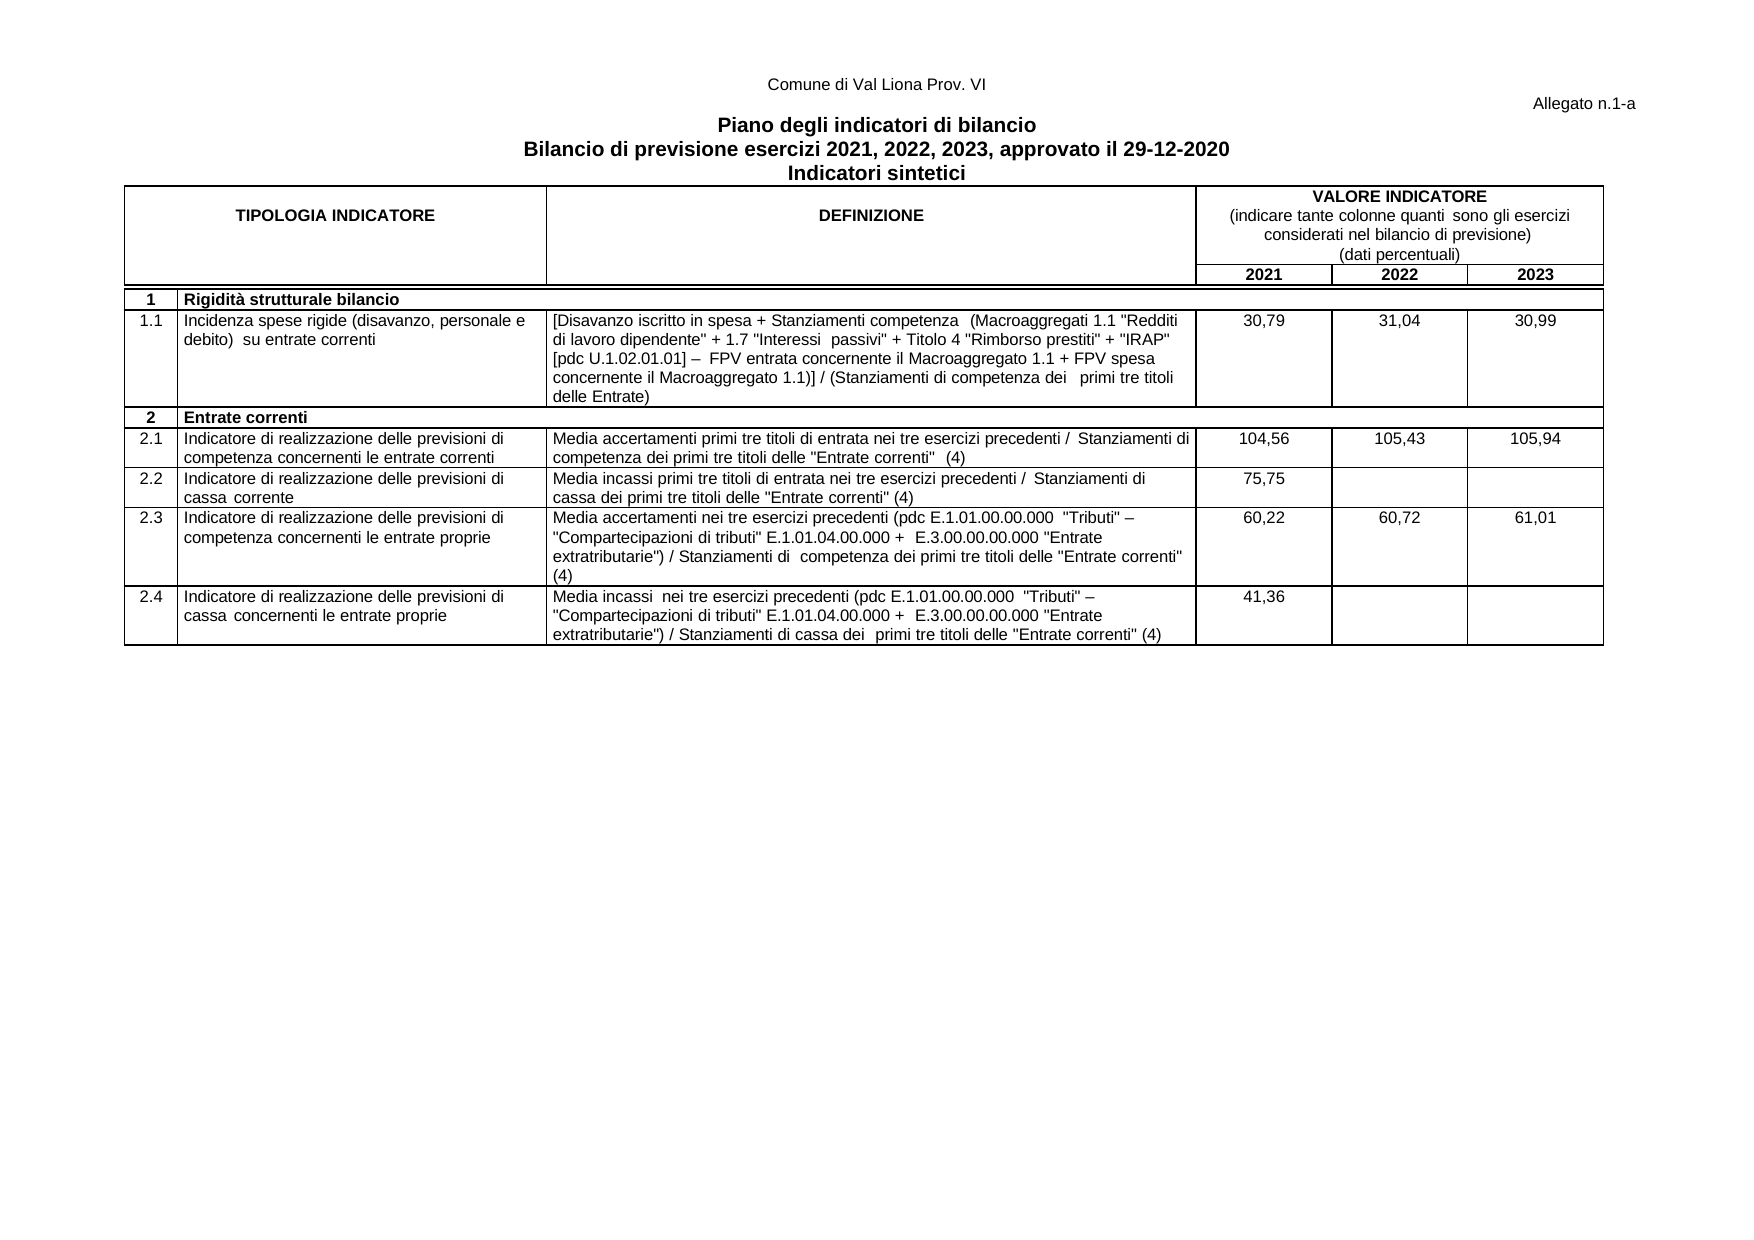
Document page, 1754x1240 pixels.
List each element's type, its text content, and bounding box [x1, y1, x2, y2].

table_cell [1333, 587, 1467, 644]
table_cell Media incassi primi tre titoli di entrata nei tre esercizi precedenti / Stanziamenti di cassa dei primi tre titoli delle "Entrate correnti" (4) [547, 468, 1195, 507]
table_cell Incidenza spese rigide (disavanzo, personale e debito) su entrate correnti [178, 311, 546, 406]
table_cell 104,56 [1197, 429, 1331, 467]
table_cell 2.1 [125, 429, 177, 467]
table_cell 1.1 [125, 311, 177, 406]
table_cell 60,72 [1333, 508, 1467, 585]
table_cell 2.3 [125, 508, 177, 585]
table_cell 2.4 [125, 587, 177, 644]
table_cell 105,94 [1468, 429, 1603, 467]
table_cell 2.2 [125, 468, 177, 507]
table_cell Indicatore di realizzazione delle previsioni di competenza concernenti le entrate correnti [178, 429, 546, 467]
table_cell [1333, 468, 1467, 507]
table_cell 105,43 [1333, 429, 1467, 467]
table_cell 30,99 [1468, 311, 1603, 406]
table_cell Indicatore di realizzazione delle previsioni di competenza concernenti le entrate proprie [178, 508, 546, 585]
table_header Rigidità strutturale bilancio [178, 290, 1603, 309]
table_cell 2 [125, 408, 177, 427]
table_cell Indicatore di realizzazione delle previsioni di cassa corrente [178, 468, 546, 507]
table_cell 31,04 [1333, 311, 1467, 406]
table_cell Media accertamenti primi tre titoli di entrata nei tre esercizi precedenti / Stanziamenti di competenza dei primi tre titoli delle "Entrate correnti" (4) [547, 429, 1195, 467]
table_cell 61,01 [1468, 508, 1603, 585]
table_cell Indicatore di realizzazione delle previsioni di cassa concernenti le entrate proprie [178, 587, 546, 644]
table_cell [1468, 468, 1603, 507]
table_cell 60,22 [1197, 508, 1331, 585]
table_cell [Disavanzo iscritto in spesa + Stanziamenti competenza (Macroaggregati 1.1 "Redditi di lavoro dipendente" + 1.7 "Interessi passivi" + Titolo 4 "Rimborso prestiti" + "IRAP" [pdc U.1.02.01.01] – FPV entrata concernente il Macroaggregato 1.1 + FPV spesa concernente il Macroaggregato 1.1)] / (Stanziamenti di competenza dei primi tre titoli delle Entrate) [547, 311, 1195, 406]
table_cell [1468, 587, 1603, 644]
table_cell Entrate correnti [178, 408, 1603, 427]
table_cell 41,36 [1197, 587, 1331, 644]
table_cell 30,79 [1197, 311, 1331, 406]
table_cell 75,75 [1197, 468, 1331, 507]
table_cell Media accertamenti nei tre esercizi precedenti (pdc E.1.01.00.00.000 "Tributi" – "Compartecipazioni di tributi" E.1.01.04.00.000 + E.3.00.00.00.000 "Entrate extratributarie") / Stanziamenti di competenza dei primi tre titoli delle "Entrate correnti" (4) [547, 508, 1195, 585]
table_cell Media incassi nei tre esercizi precedenti (pdc E.1.01.00.00.000 "Tributi" – "Compartecipazioni di tributi" E.1.01.04.00.000 + E.3.00.00.00.000 "Entrate extratributarie") / Stanziamenti di cassa dei primi tre titoli delle "Entrate correnti" (4) [547, 587, 1195, 644]
table_header 1 [125, 290, 177, 309]
